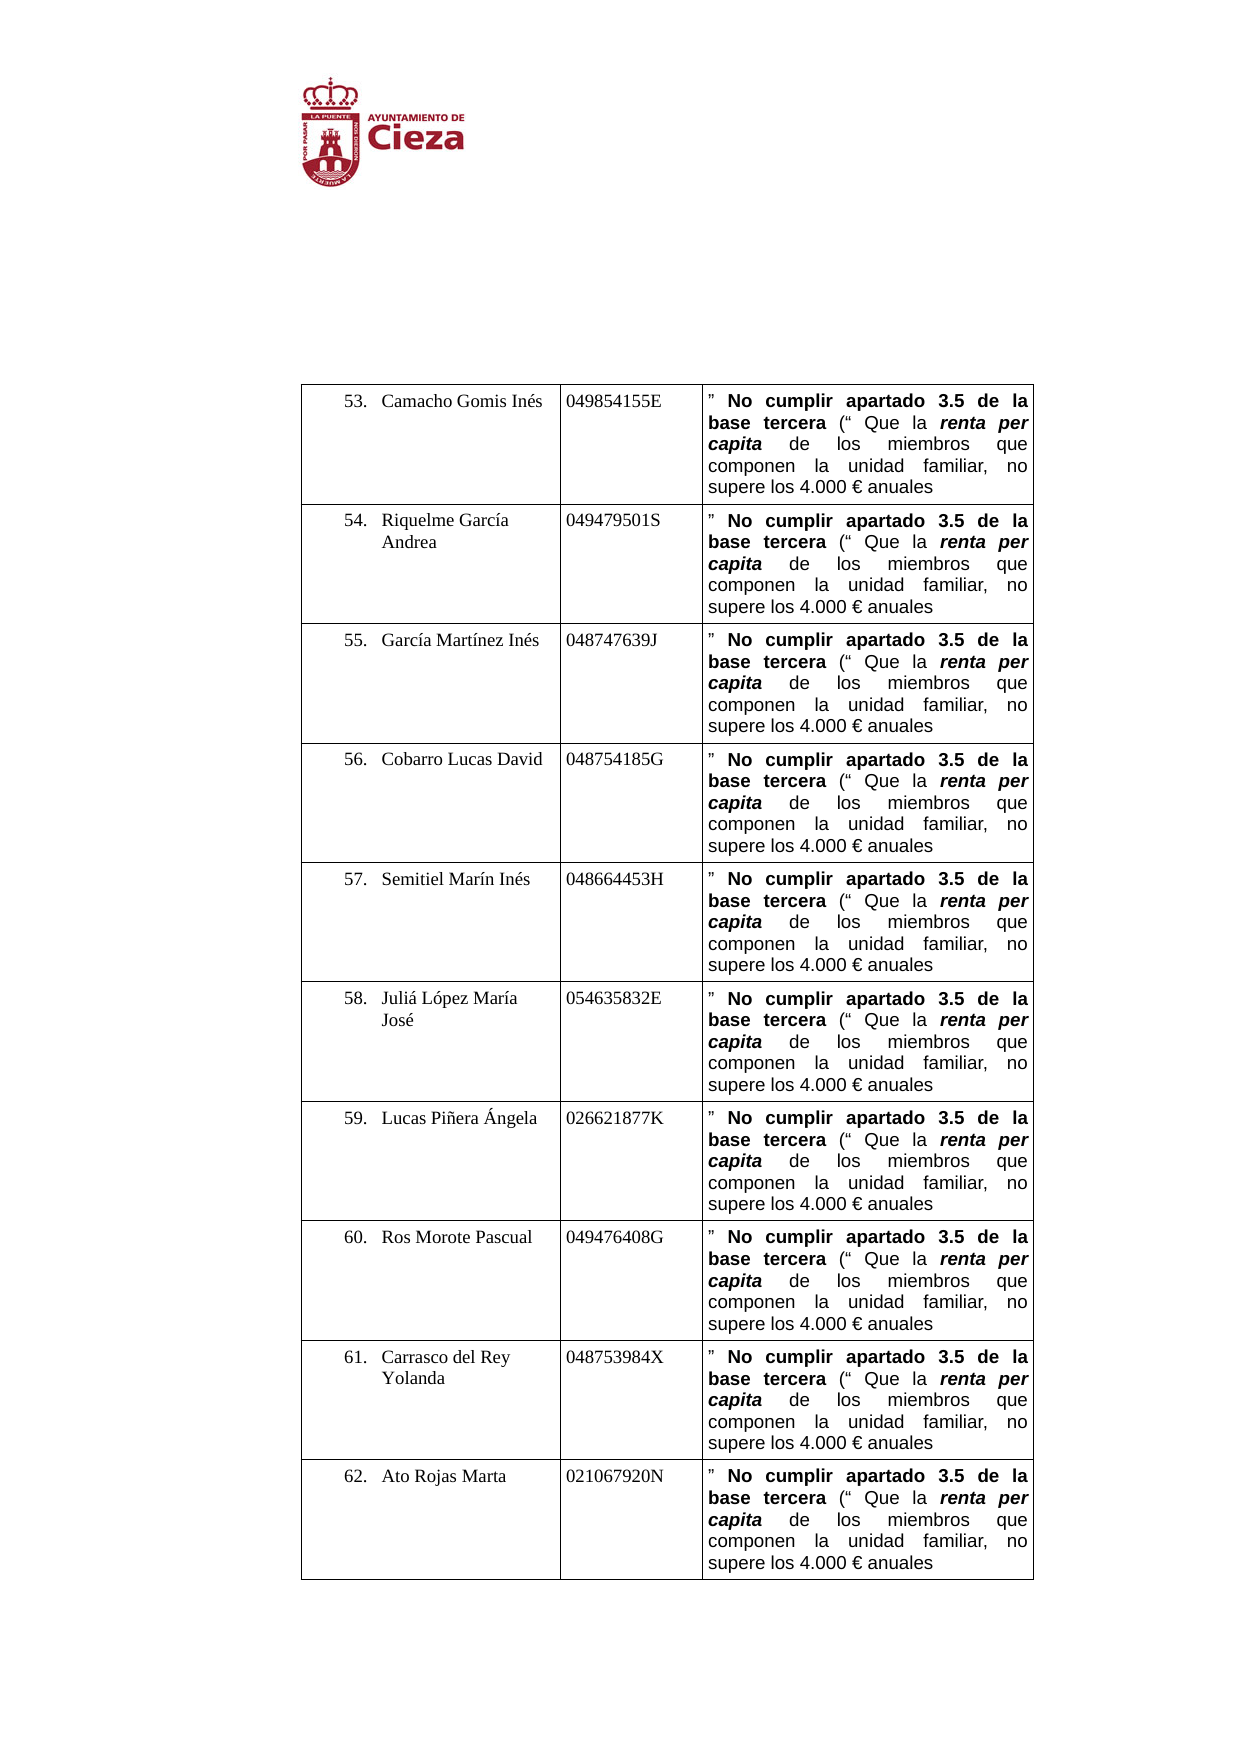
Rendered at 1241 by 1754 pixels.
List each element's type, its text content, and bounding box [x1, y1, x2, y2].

table_cell Semitiel Marín Inés [302, 863, 560, 981]
table_cell 049854155E [561, 385, 702, 503]
picture [297, 72, 470, 191]
table_cell Ros Morote Pascual [302, 1221, 560, 1340]
table_cell Camacho Gomis Inés [302, 385, 560, 503]
table_cell ” No cumplir apartado 3.5 de la base tercera (“ Que la renta per capita de los miembros que componen la unidad familiar, no supere los 4.000 € anuales [703, 1341, 1033, 1459]
table_cell Riquelme García Andrea [302, 505, 560, 623]
table_cell Cobarro Lucas David [302, 744, 560, 862]
table_cell ” No cumplir apartado 3.5 de la base tercera (“ Que la renta per capita de los miembros que componen la unidad familiar, no supere los 4.000 € anuales [703, 624, 1033, 742]
table_cell 048753984X [561, 1341, 702, 1459]
table_cell ” No cumplir apartado 3.5 de la base tercera (“ Que la renta per capita de los miembros que componen la unidad familiar, no supere los 4.000 € anuales [703, 385, 1033, 503]
table_cell ” No cumplir apartado 3.5 de la base tercera (“ Que la renta per capita de los miembros que componen la unidad familiar, no supere los 4.000 € anuales [703, 863, 1033, 981]
table_cell 048664453H [561, 863, 702, 981]
table_cell ” No cumplir apartado 3.5 de la base tercera (“ Que la renta per capita de los miembros que componen la unidad familiar, no supere los 4.000 € anuales [703, 982, 1033, 1101]
table_cell 048747639J [561, 624, 702, 742]
table_cell Lucas Piñera Ángela [302, 1102, 560, 1220]
table_cell 054635832E [561, 982, 702, 1101]
table_cell ” No cumplir apartado 3.5 de la base tercera (“ Que la renta per capita de los miembros que componen la unidad familiar, no supere los 4.000 € anuales [703, 744, 1033, 862]
table_cell Juliá López María José [302, 982, 560, 1101]
table_cell 049479501S [561, 505, 702, 623]
table_cell Ato Rojas Marta [302, 1460, 560, 1579]
table_cell 048754185G [561, 744, 702, 862]
table_cell ” No cumplir apartado 3.5 de la base tercera (“ Que la renta per capita de los miembros que componen la unidad familiar, no supere los 4.000 € anuales [703, 1221, 1033, 1340]
table_cell 049476408G [561, 1221, 702, 1340]
table_cell ” No cumplir apartado 3.5 de la base tercera (“ Que la renta per capita de los miembros que componen la unidad familiar, no supere los 4.000 € anuales [703, 1460, 1033, 1579]
table_cell García Martínez Inés [302, 624, 560, 742]
table_cell ” No cumplir apartado 3.5 de la base tercera (“ Que la renta per capita de los miembros que componen la unidad familiar, no supere los 4.000 € anuales [703, 505, 1033, 623]
table_cell 026621877K [561, 1102, 702, 1220]
table_cell Carrasco del Rey Yolanda [302, 1341, 560, 1459]
table_cell 021067920N [561, 1460, 702, 1579]
table_cell ” No cumplir apartado 3.5 de la base tercera (“ Que la renta per capita de los miembros que componen la unidad familiar, no supere los 4.000 € anuales [703, 1102, 1033, 1220]
